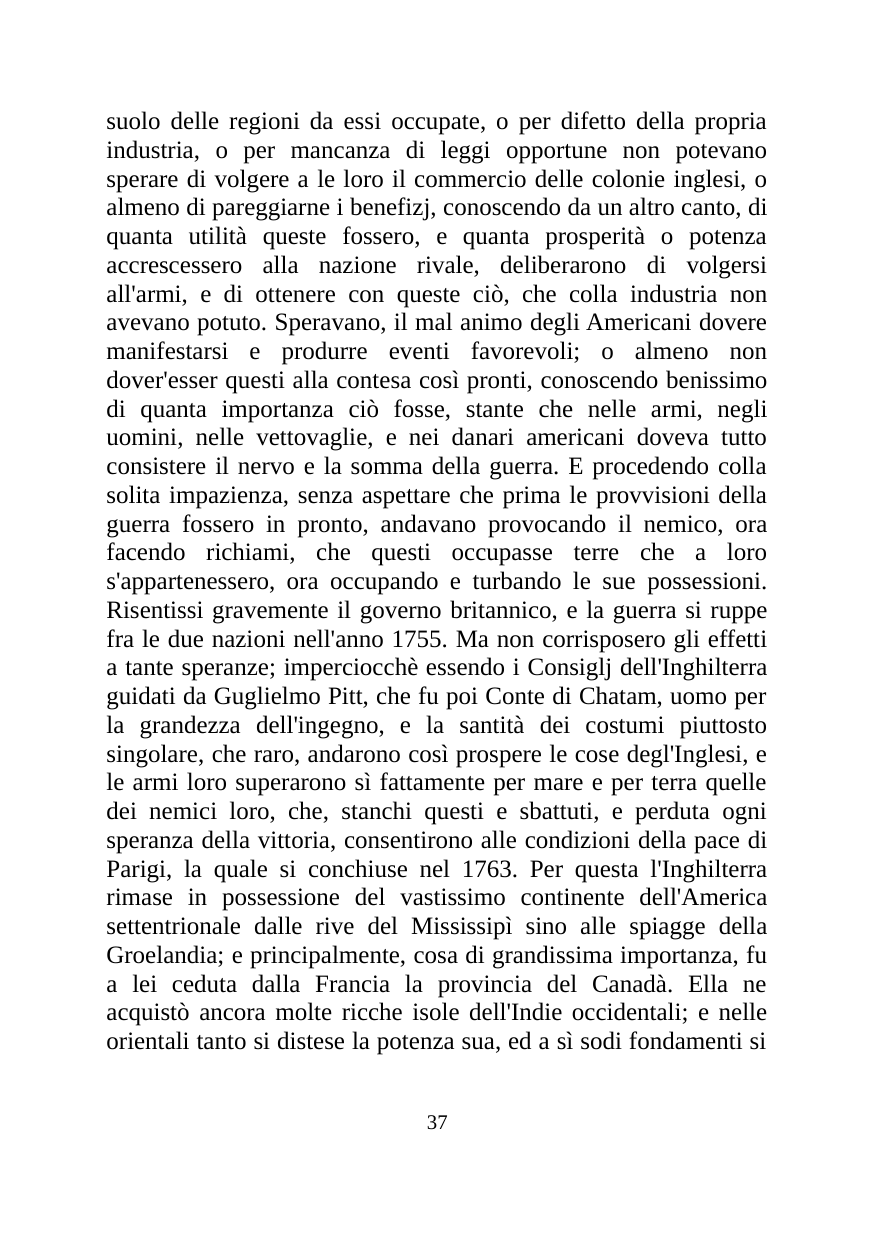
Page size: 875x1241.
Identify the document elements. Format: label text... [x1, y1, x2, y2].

text suolo delle regioni da essi occupate, o per difetto della propria industria, o per mancanza di leggi opportune non potevano sperare di volgere a le loro il commercio delle colonie inglesi, o almeno di pareggiarne i benefizj, conoscendo da un altro canto, di quanta utilità queste fossero, e quanta prosperità o potenza accrescessero alla nazione rivale, deliberarono di volgersi all'armi, e di ottenere con queste ciò, che colla industria non avevano potuto. Speravano, il mal animo degli Americani dovere manifestarsi e produrre eventi favorevoli; o almeno non dover'esser questi alla contesa così pronti, conoscendo benissimo di quanta importanza ciò fosse, stante che nelle armi, negli uomini, nelle vettovaglie, e nei danari americani doveva tutto consistere il nervo e la somma della guerra. E procedendo colla solita impazienza, senza aspettare che prima le provvisioni della guerra fossero in pronto, andavano provocando il nemico, ora facendo richiami, che questi occupasse terre che a loro s'appartenessero, ora occupando e turbando le sue possessioni. Risentissi gravemente il governo britannico, e la guerra si ruppe fra le due nazioni nell'anno 1755. Ma non corrisposero gli effetti a tante speranze; imperciocchè essendo i Consiglj dell'Inghilterra guidati da Guglielmo Pitt, che fu poi Conte di Chatam, uomo per la grandezza dell'ingegno, e la santità dei costumi piuttosto singolare, che raro, andarono così prospere le cose degl'Inglesi, e le armi loro superarono sì fattamente per mare e per terra quelle dei nemici loro, che, stanchi questi e sbattuti, e perduta ogni speranza della vittoria, consentirono alle condizioni della pace di Parigi, la quale si conchiuse nel 1763. Per questa l'Inghilterra rimase in possessione del vastissimo continente dell'America settentrionale dalle rive del Mississipì sino alle spiagge della Groelandia; e principalmente, cosa di grandissima importanza, fu a lei ceduta dalla Francia la provincia del Canadà. Ella ne acquistò ancora molte ricche isole dell'Indie occidentali; e nelle orientali tanto si distese la potenza sua, ed a sì sodi fondamenti si [106, 106, 768, 1055]
